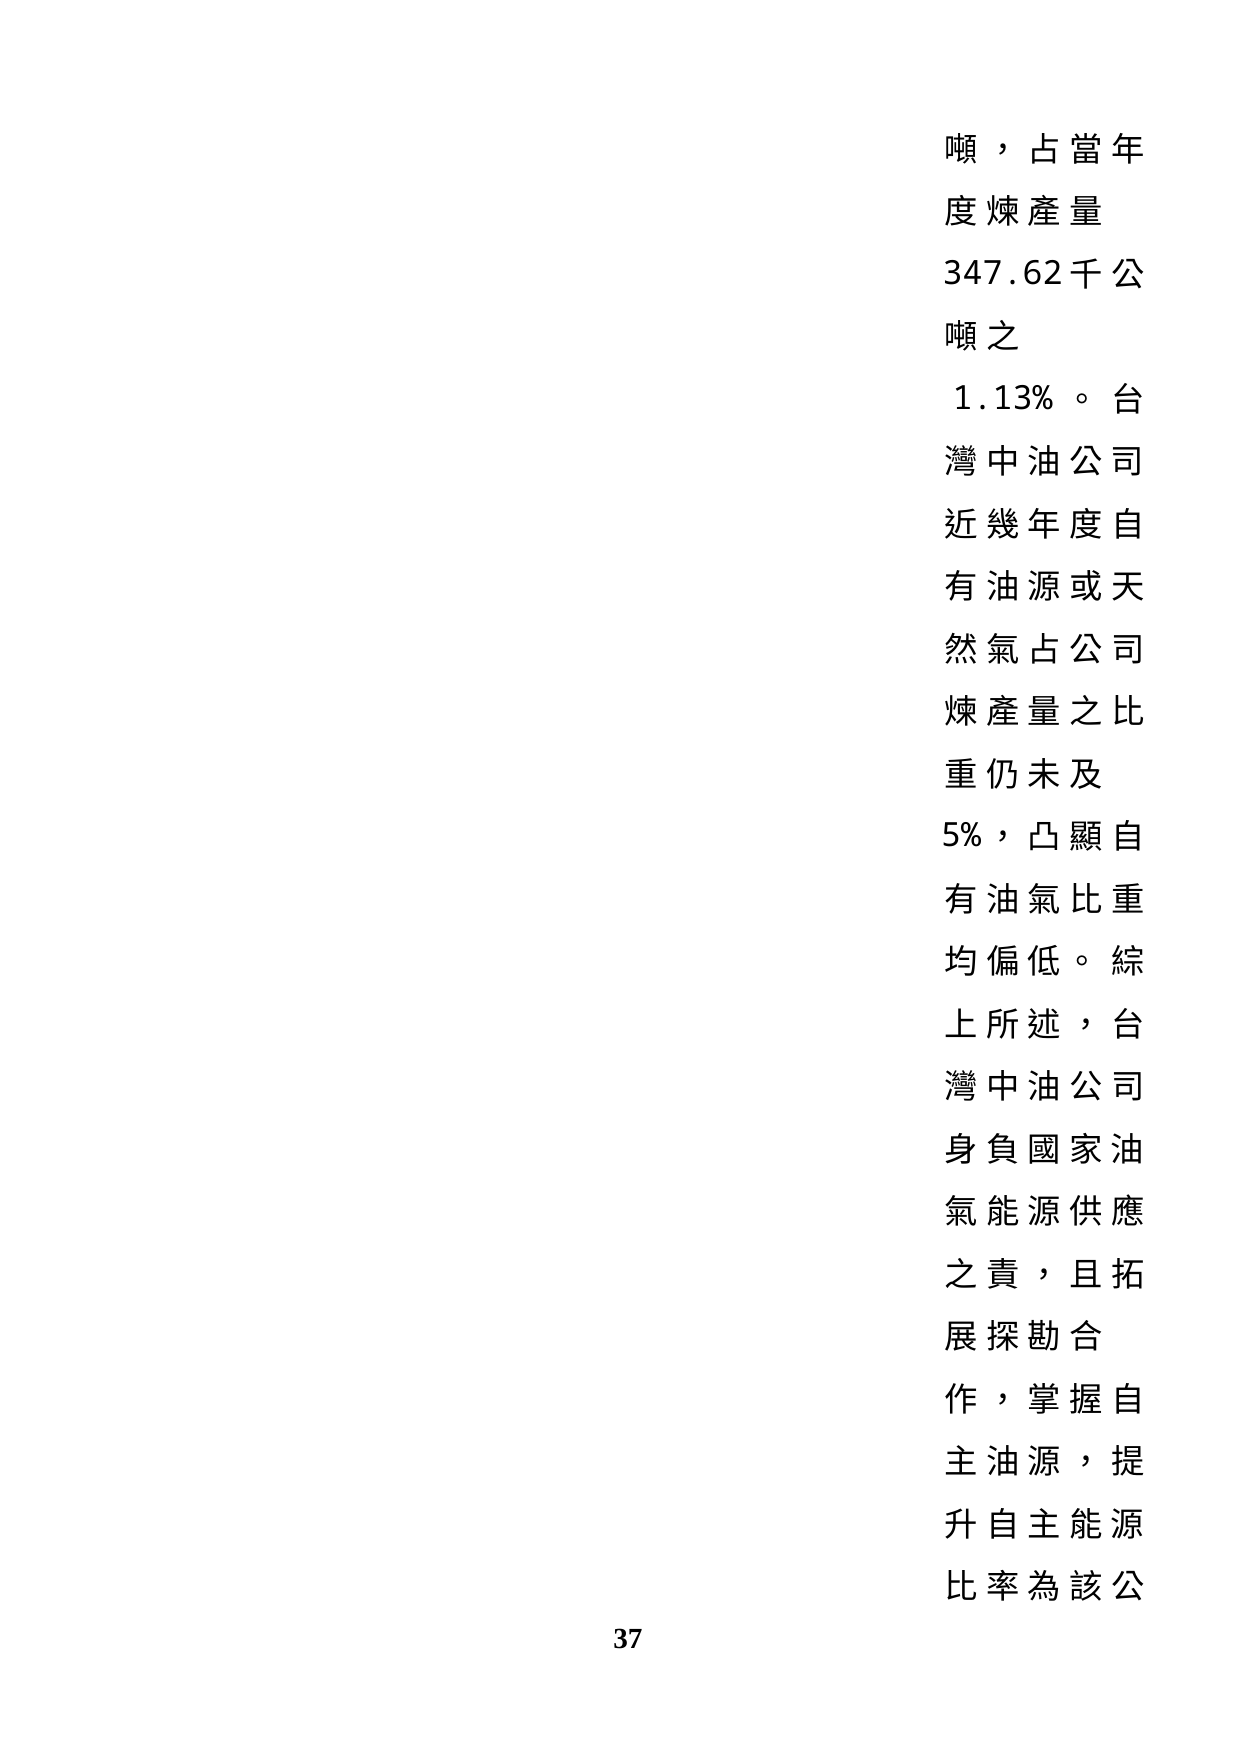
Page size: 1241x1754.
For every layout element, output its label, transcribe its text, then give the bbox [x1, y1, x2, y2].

list 噸，占當年度煉產量347.62千公噸之1.13%。台灣中油公司近幾年度自有油源或天然氣占公司煉產量之比重仍未及5%，凸顯自有油氣比重均偏低。綜上所述，台灣中油公司身負國家油氣能源供應之責，且拓展探勘合作，掌握自主油源，提升自主能源比率為該公 [824, 105, 1148, 1605]
